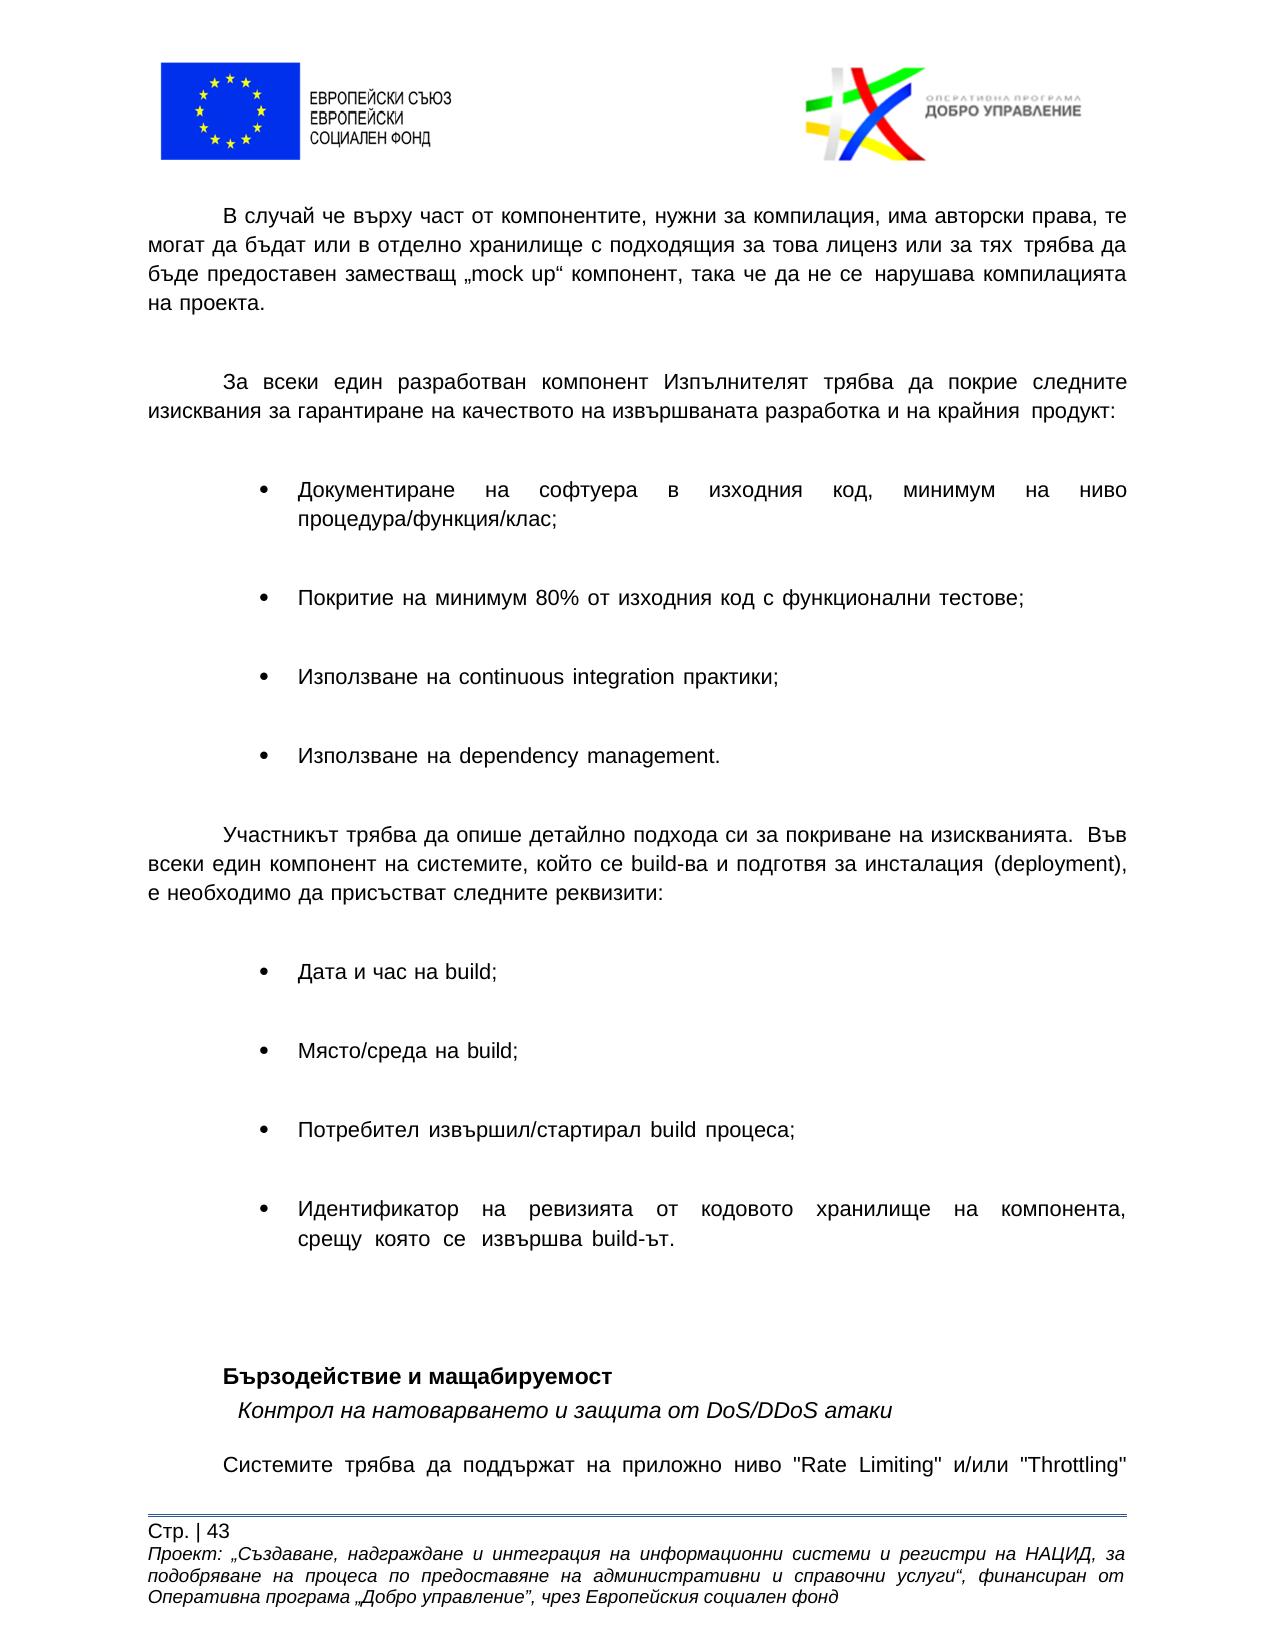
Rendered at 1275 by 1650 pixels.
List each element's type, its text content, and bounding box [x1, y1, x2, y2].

text В случай че върху част от компонентите, нужни за компилация, има авторски права, те могат да бъдат или в отделно хранилище с подходящия за това лиценз или за тях трябва да бъде предоставен заместващ „mock up“ компонент, така че да не се нарушава компилацията на проекта. [148, 203, 1127, 315]
list Място/среда на build; [260, 1037, 1127, 1063]
list Покритие на минимум 80% от изходния код с функционални тестове; [260, 585, 1127, 610]
subtitle Контрол на натоварването и защита от DoS/DDoS атаки [238, 1397, 1127, 1423]
list Използване на continuous integration практики; [260, 664, 1127, 689]
subtitle Бързодействие и мащабируемост [148, 1363, 1127, 1389]
list Документиране на софтуера в изходния код, минимум на ниво процедура/функция/клас; [260, 477, 1127, 531]
text Системите трябва да поддържат на приложно ниво "Rate Limiting" и/или "Throttling" [148, 1452, 1127, 1478]
text Участникът трябва да опише детайлно подхода си за покриване на изискванията. Във всеки един компонент на системите, който се build-ва и подготвя за инсталация (deployment), е необходимо да присъстват следните реквизити: [148, 822, 1127, 905]
list Дата и час на build; [260, 958, 1127, 984]
list Използване на dependency management. [260, 743, 1127, 768]
list Идентификатор на ревизията от кодовото хранилище на компонента, срещу която се извършва build‐ът. [260, 1195, 1127, 1251]
list Потребител извършил/стартирал build процеса; [260, 1116, 1127, 1142]
text За всеки един разработван компонент Изпълнителят трябва да покрие следните изисквания за гарантиране на качеството на извършваната разработка и на крайния продукт: [148, 369, 1127, 423]
